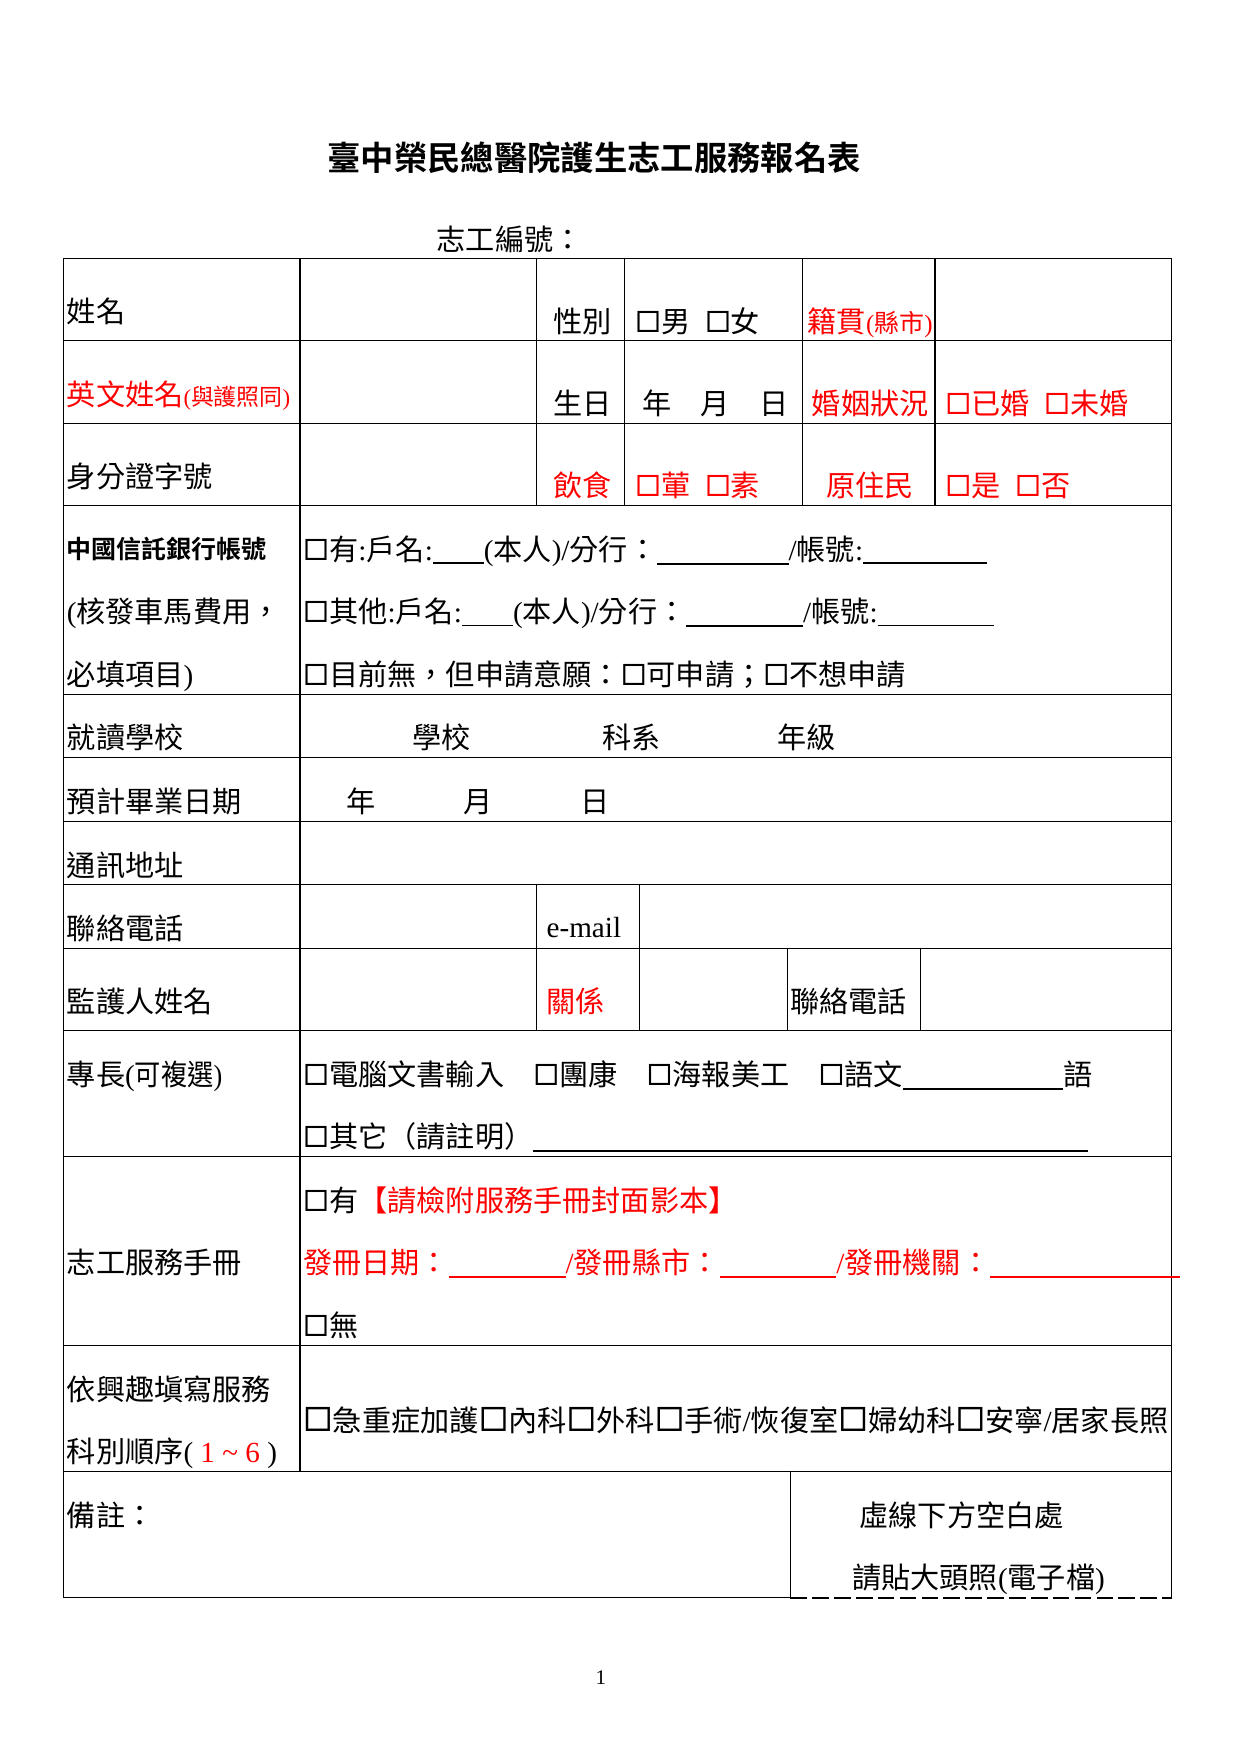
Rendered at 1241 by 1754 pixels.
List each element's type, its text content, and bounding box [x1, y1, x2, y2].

table_cell 聯絡電話 [64, 885, 299, 948]
table_cell 英文姓名(與護照同) [64, 341, 299, 423]
table_header 男 女 [625, 259, 802, 340]
table_cell [301, 341, 536, 423]
table_header [936, 259, 1171, 340]
table_cell 監護人姓名 [64, 949, 299, 1030]
table_cell 身分證字號 [64, 424, 299, 505]
table_cell [301, 885, 536, 948]
table_cell 婚姻狀況 [803, 341, 934, 423]
text 臺中榮民總醫院護生志工服務報名表 [94, 114, 1240, 177]
table_cell 通訊地址 [64, 822, 299, 884]
table_cell [301, 949, 536, 1030]
table_cell 志工服務手冊 [64, 1157, 299, 1344]
table_header 姓名 [64, 259, 299, 340]
table_cell 年 月 日 [301, 758, 1171, 821]
table_cell 飲食 [537, 424, 624, 505]
table_cell 專長(可複選) [64, 1031, 299, 1156]
table_cell 原住民 [803, 424, 934, 505]
table_cell 葷 素 [625, 424, 802, 505]
table_cell 虛線下方空白處 請貼大頭照(電子檔) [791, 1472, 1171, 1597]
table_cell 備註： 報名時請填寫完整基本資料與有興趣服務的科別(依志工興趣填入順序)，請勿更改表單之格式，於114.07.09前mail至liucf@vghtc.gov.tw 受訓當日時，繳交1吋大頭照片3張 上完12小時(基礎+特殊教育)課程後，請與分發單位的護理長聯絡，安排實習與未來服務的時間。（每月月底排定下個月來院服務時間） 若無中國信託銀行帳號者，請攜帶身分證、印章，先在本院中國信託銀行開戶，以便核撥車餐費。 [64, 1472, 790, 1597]
table_cell e-mail [537, 885, 639, 948]
table_cell 聯絡電話 [788, 949, 920, 1030]
table_cell 急重症加護內科外科手術/恢復室婦幼科安寧/居家長照 [301, 1346, 1171, 1471]
table_header 籍貫(縣市) [803, 259, 934, 340]
table_cell 已婚 未婚 [936, 341, 1171, 423]
table_header [301, 259, 536, 340]
table_cell 預計畢業日期 [64, 758, 299, 821]
table_cell 依興趣塡寫服務 科別順序( 1 ~ 6 ) [64, 1346, 299, 1471]
table_cell [640, 885, 1171, 948]
table_cell 學校 科系 年級 [301, 695, 1171, 757]
table_header 性別 [537, 259, 624, 340]
table_cell 有:戶名: (本人)/分行： /帳號: 其他:戶名: (本人)/分行： /帳號: 目前無，但申請意願：可申請；不想申請 [301, 506, 1171, 693]
table_cell 生日 [537, 341, 624, 423]
table_cell 電腦文書輸入 團康 海報美工 語文 語 其它（請註明） [301, 1031, 1171, 1156]
table_cell 有【請檢附服務手冊封面影本】 發冊日期： /發冊縣市： /發冊機關： 無 [301, 1157, 1171, 1344]
table_cell [640, 949, 787, 1030]
table_cell 就讀學校 [64, 695, 299, 757]
table_cell 是 否 [936, 424, 1171, 505]
table_cell [301, 424, 536, 505]
table_cell 年 月 日 [625, 341, 802, 423]
table_cell 關係 [537, 949, 639, 1030]
table_cell 中國信託銀行帳號 (核發車馬費用，必填項目) [64, 506, 299, 693]
table_cell [301, 822, 1171, 884]
table_cell [921, 949, 1171, 1030]
text 志工編號： [94, 196, 1161, 258]
